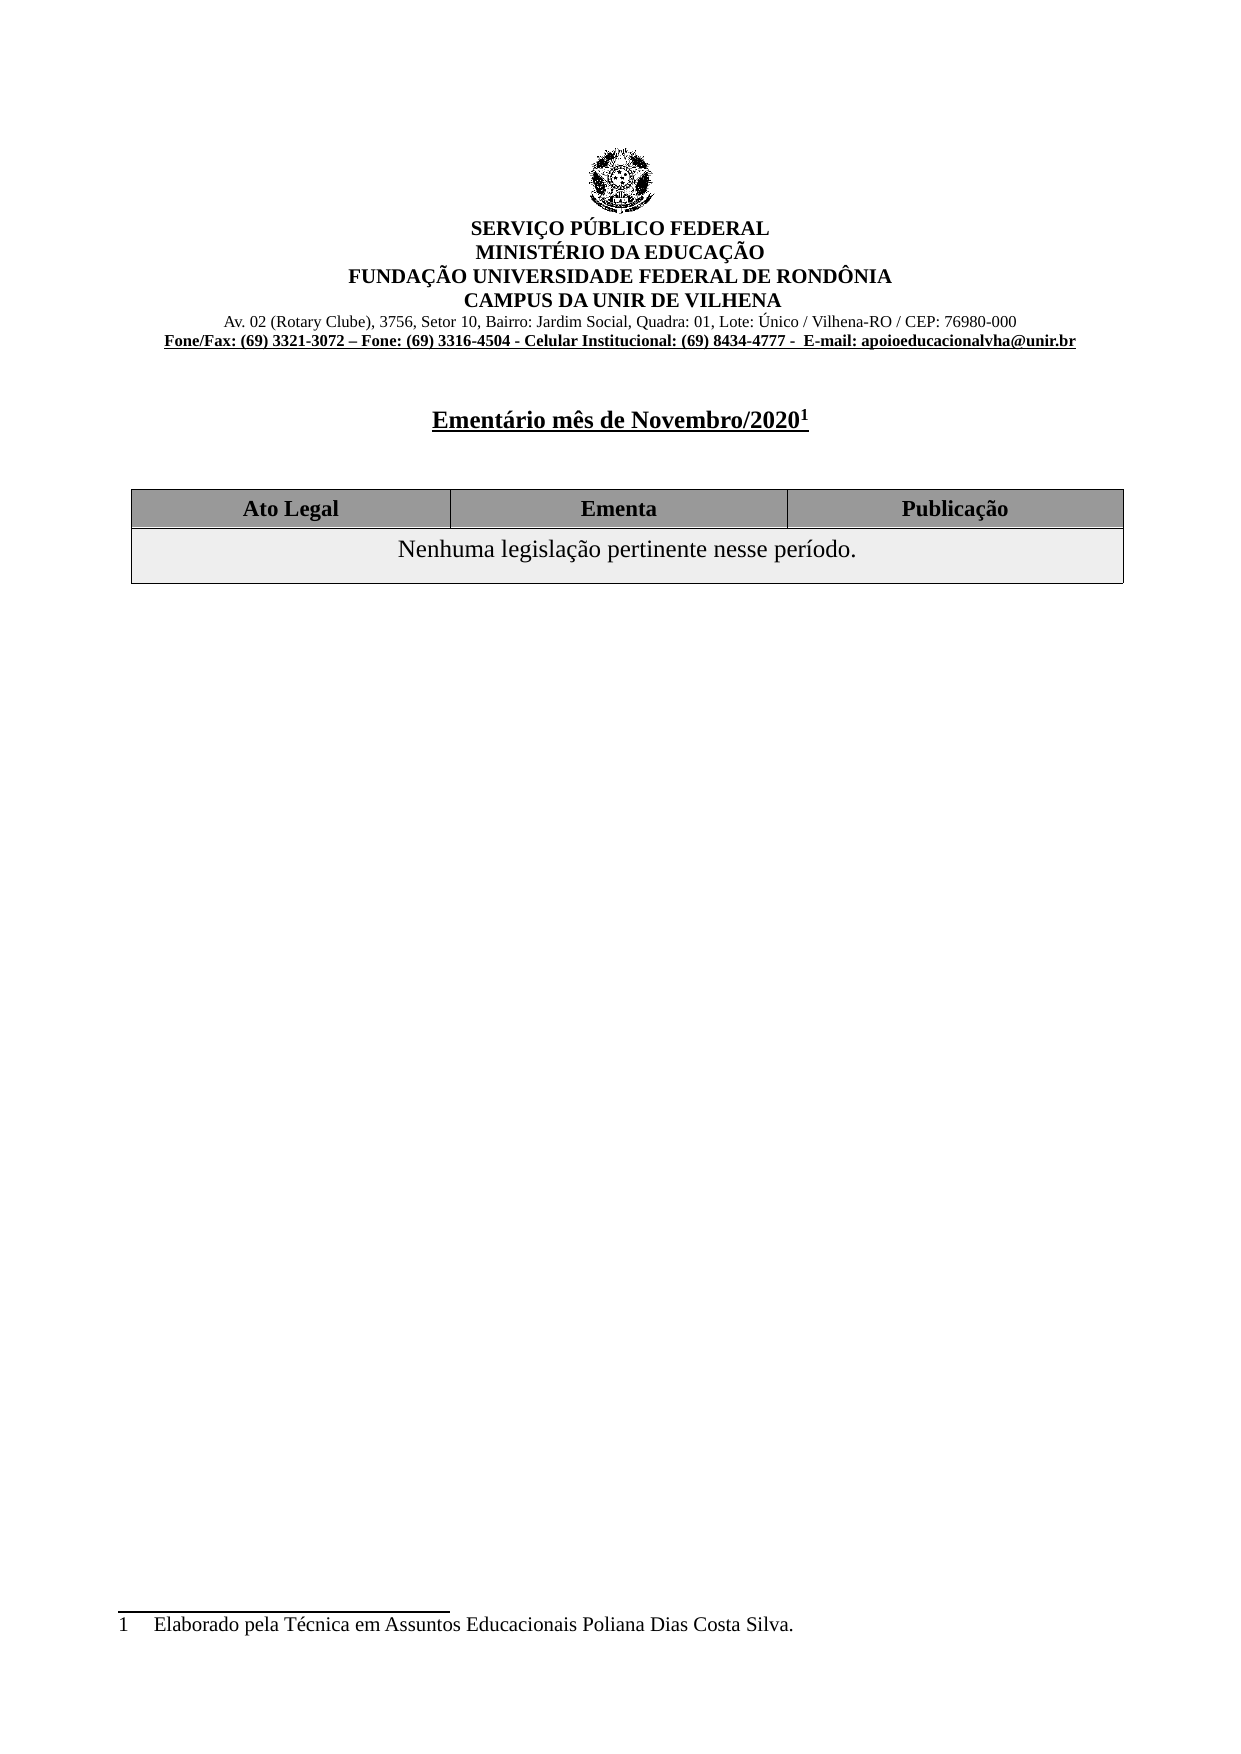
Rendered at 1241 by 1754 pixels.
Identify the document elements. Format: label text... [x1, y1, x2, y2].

table_header Publicação [788, 490, 1123, 527]
picture [583, 146, 657, 216]
text FUNDAÇÃO UNIVERSIDADE FEDERAL DE RONDÔNIA [118, 264, 1122, 288]
text Ementário mês de Novembro/2020 [118, 405, 1122, 434]
text CAMPUS DA UNIR DE VILHENA [118, 288, 1122, 312]
text MINISTÉRIO DA EDUCAÇÃO [118, 240, 1122, 264]
text SERVIÇO PÚBLICO FEDERAL [118, 216, 1122, 240]
table_header Ementa [451, 490, 787, 527]
text Fone/Fax: (69) 3321-3072 – Fone: (69) 3316-4504 - Celular Institucional: (69) 8434-4777 - E-mail: apoioeducacionalvha@unir.br [118, 331, 1122, 350]
text Elaborado pela Técnica em Assuntos Educacionais Poliana Dias Costa Silva. [118, 1612, 1122, 1636]
text Av. 02 (Rotary Clube), 3756, Setor 10, Bairro: Jardim Social, Quadra: 01, Lote: Único / Vilhena-RO / CEP: 76980-000 [118, 312, 1122, 331]
table_cell Nenhuma legislação pertinente nesse período. [132, 529, 1123, 583]
table_header Ato Legal [132, 490, 450, 527]
